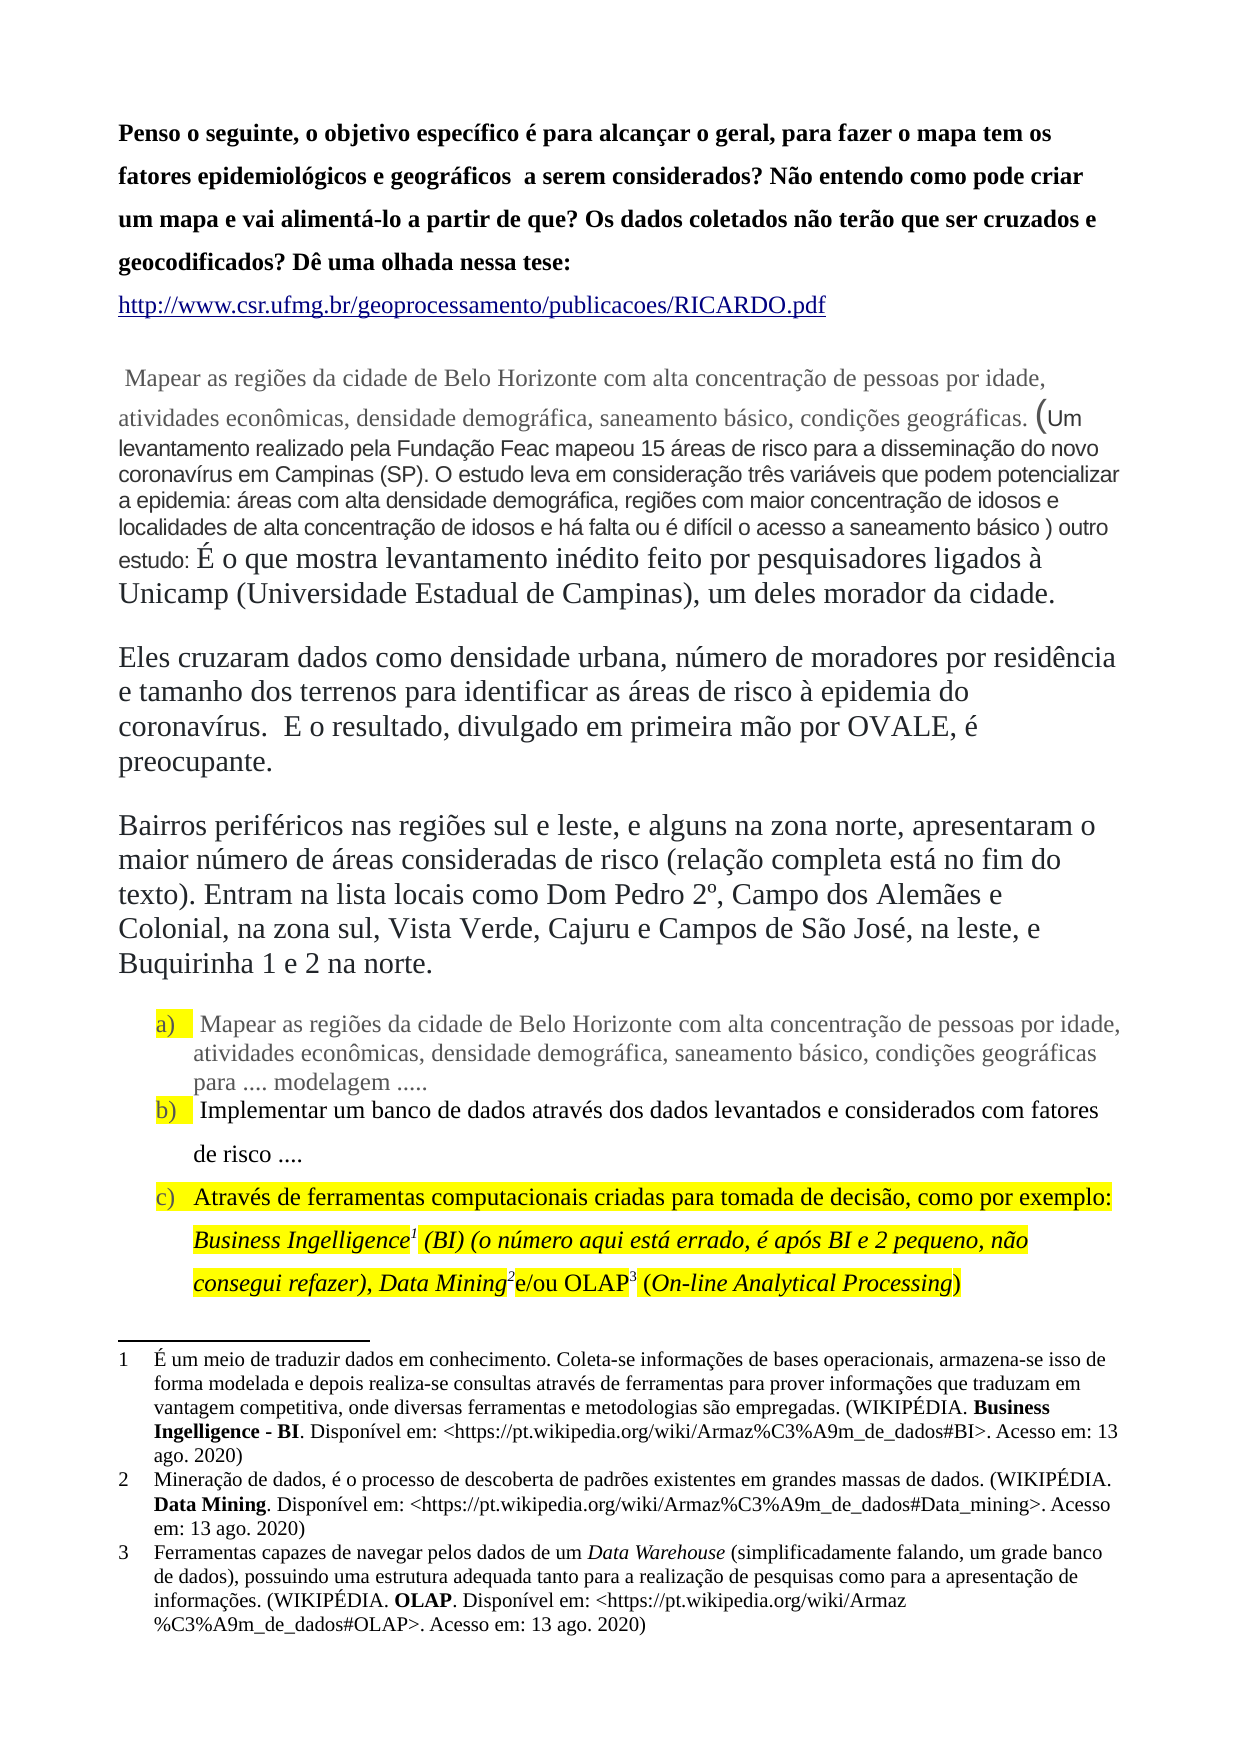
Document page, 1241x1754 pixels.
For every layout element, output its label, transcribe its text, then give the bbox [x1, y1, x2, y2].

text Eles cruzaram dados como densidade urbana, número de moradores por residência e tamanho dos terrenos para identificar as áreas de risco à epidemia do coronavírus. E o resultado, divulgado em primeira mão por OVALE, é preocupante. [118, 639, 1122, 777]
subtitle Mapear as regiões da cidade de Belo Horizonte com alta concentração de pessoas por idade, atividades econômicas, densidade demográfica, saneamento básico, condições geográficas para .... modelagem ..... [156, 1009, 1122, 1096]
list Através de ferramentas computacionais criadas para tomada de decisão, como por exemplo: Business Ingelligence (BI) (o número aqui está errado, é após BI e 2 pequeno, não consegui refazer), Data Mininge/ou OLAP (On-line Analytical Processing) [156, 1182, 1122, 1297]
list Implementar um banco de dados através dos dados levantados e considerados com fatores de risco .... [156, 1096, 1122, 1167]
text Penso o seguinte, o objetivo específico é para alcançar o geral, para fazer o mapa tem os fatores epidemiológicos e geográficos a serem considerados? Não entendo como pode criar um mapa e vai alimentá-lo a partir de que? Os dados coletados não terão que ser cruzados e geocodificados? Dê uma olhada nessa tese: http://www.csr.ufmg.br/geoprocessamento/publicacoes/RICARDO.pdf [118, 118, 1122, 319]
text Bairros periféricos nas regiões sul e leste, e alguns na zona norte, apresentaram o maior número de áreas consideradas de risco (relação completa está no fim do texto). Entram na lista locais como Dom Pedro 2º, Campo dos Alemães e Colonial, na zona sul, Vista Verde, Cajuru e Campos de São José, na leste, e Buquirinha 1 e 2 na norte. [118, 807, 1122, 980]
list Ferramentas capazes de navegar pelos dados de um Data Warehouse (simplificadamente falando, um grade banco de dados), possuindo uma estrutura adequada tanto para a realização de pesquisas como para a apresentação de informações. (WIKIPÉDIA. OLAP. Disponível em: <https://pt.wikipedia.org/wiki/Armaz%C3%A9m_de_dados#OLAP>. Acesso em: 13 ago. 2020) [118, 1539, 1122, 1636]
text Mapear as regiões da cidade de Belo Horizonte com alta concentração de pessoas por idade, atividades econômicas, densidade demográfica, saneamento básico, condições geográficas. (Um levantamento realizado pela Fundação Feac mapeou 15 áreas de risco para a disseminação do novo coronavírus em Campinas (SP). O estudo leva em consideração três variáveis que podem potencializar a epidemia: áreas com alta densidade demográfica, regiões com maior concentração de idosos e localidades de alta concentração de idosos e há falta ou é difícil o acesso a saneamento básico ) outro estudo: É o que mostra levantamento inédito feito por pesquisadores ligados à Unicamp (Universidade Estadual de Campinas), um deles morador da cidade. [118, 363, 1122, 609]
list É um meio de traduzir dados em conhecimento. Coleta-se informações de bases operacionais, armazena-se isso de forma modelada e depois realiza-se consultas através de ferramentas para prover informações que traduzam em vantagem competitiva, onde diversas ferramentas e metodologias são empregadas. (WIKIPÉDIA. Business Ingelligence - BI. Disponível em: <https://pt.wikipedia.org/wiki/Armaz%C3%A9m_de_dados#BI>. Acesso em: 13 ago. 2020) [118, 1347, 1122, 1467]
list Mineração de dados, é o processo de descoberta de padrões existentes em grandes massas de dados. (WIKIPÉDIA. Data Mining. Disponível em: <https://pt.wikipedia.org/wiki/Armaz%C3%A9m_de_dados#Data_mining>. Acesso em: 13 ago. 2020) [118, 1467, 1122, 1539]
